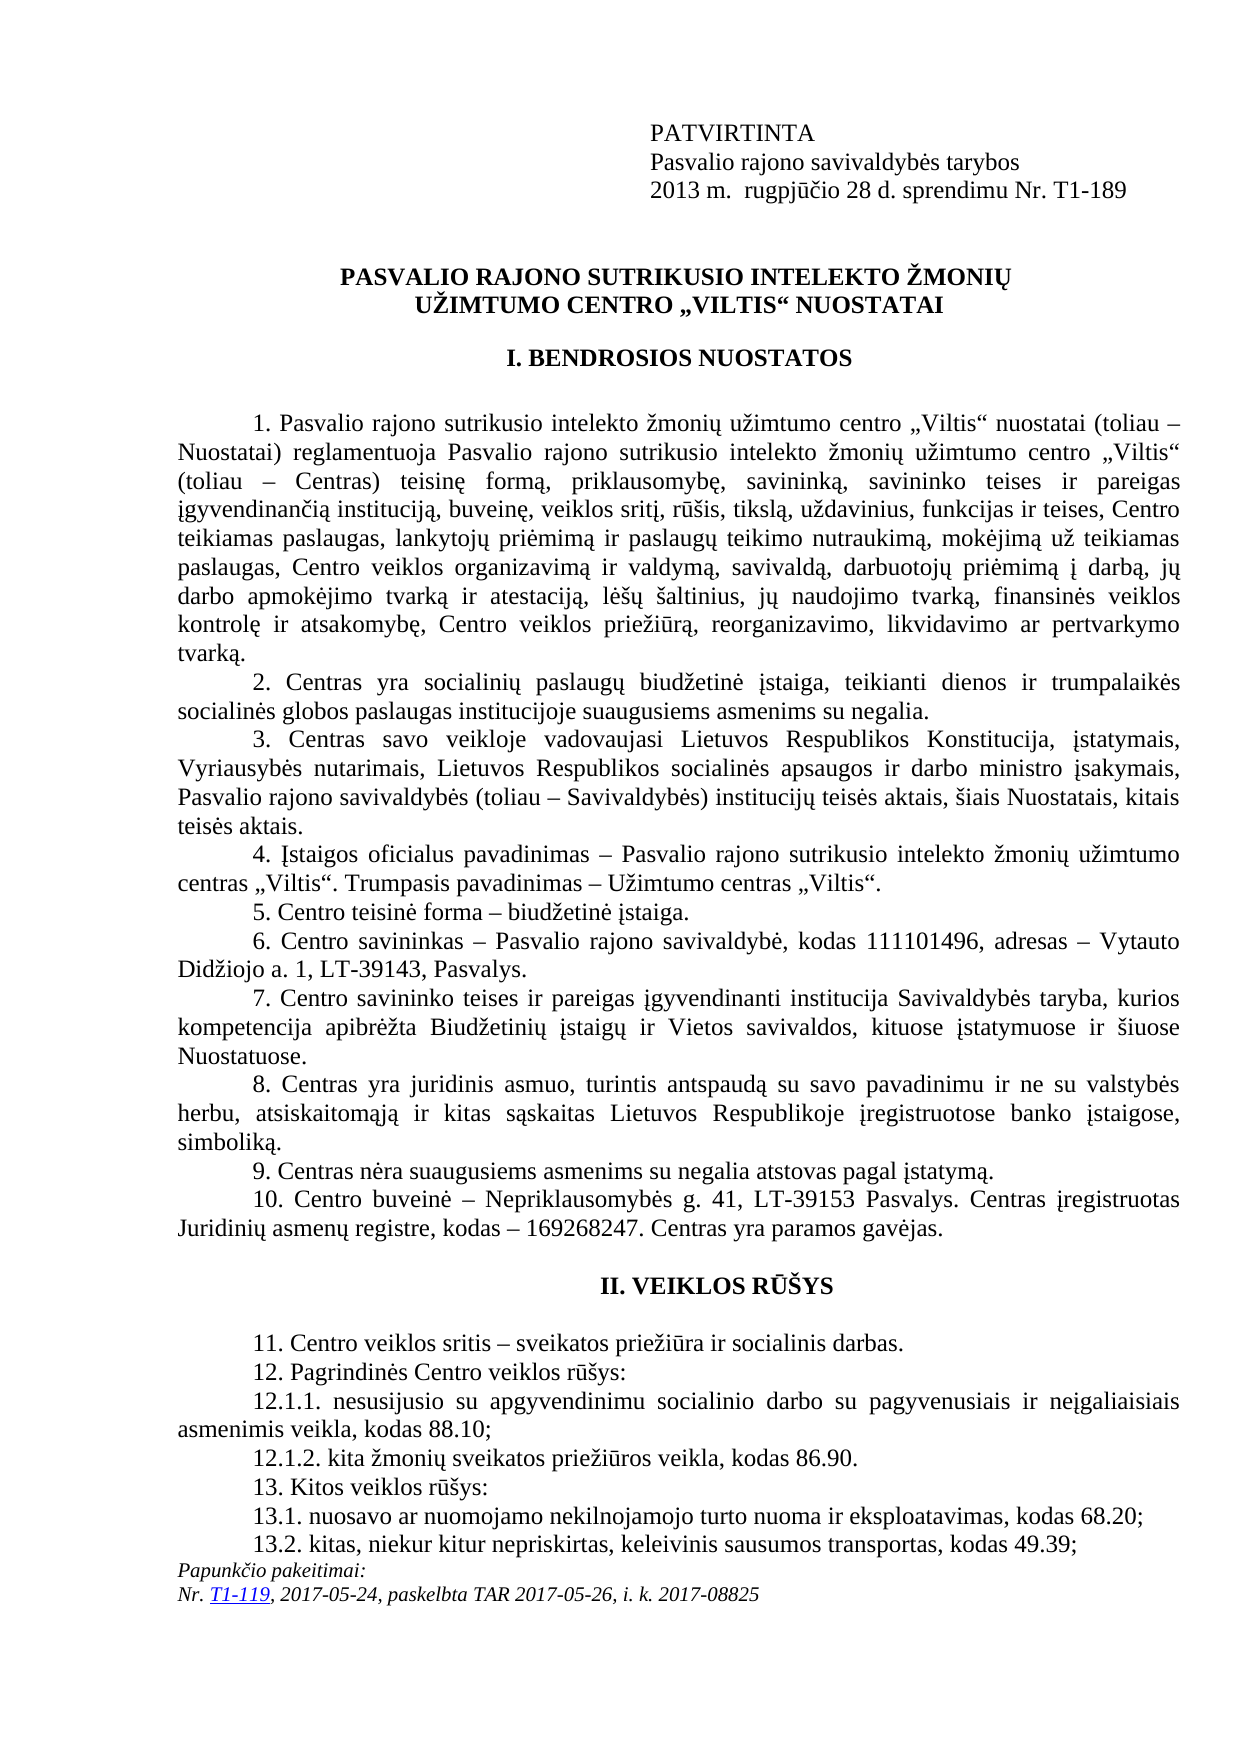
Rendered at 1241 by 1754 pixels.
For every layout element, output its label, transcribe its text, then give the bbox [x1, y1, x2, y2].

text 2. Centras yra socialinių paslaugų biudžetinė įstaiga, teikianti dienos ir trumpalaikės socialinės globos paslaugas institucijoje suaugusiems asmenims su negalia. [177, 667, 1181, 724]
text I. BENDROSIOS NUOSTATOS [177, 343, 1181, 372]
text 13.1. nuosavo ar nuomojamo nekilnojamojo turto nuoma ir eksploatavimas, kodas 68.20; [177, 1501, 1181, 1529]
text 13.2. kitas, niekur kitur nepriskirtas, keleivinis sausumos transportas, kodas 49.39; [177, 1529, 1181, 1558]
text Pasvalio rajono savivaldybės tarybos [650, 147, 1181, 176]
text PATVIRTINTA [650, 118, 1181, 147]
text 2013 m. rugpjūčio 28 d. sprendimu Nr. T1-189 [650, 176, 1181, 204]
text 12. Pagrindinės Centro veiklos rūšys: [177, 1357, 1181, 1386]
text 12.1.1. nesusijusio su apgyvendinimu socialinio darbo su pagyvenusiais ir neįgaliaisiais asmenimis veikla, kodas 88.10; [177, 1386, 1181, 1443]
text 1. Pasvalio rajono sutrikusio intelekto žmonių užimtumo centro „Viltis“ nuostatai (toliau – Nuostatai) reglamentuoja Pasvalio rajono sutrikusio intelekto žmonių užimtumo centro „Viltis“ (toliau – Centras) teisinę formą, priklausomybę, savininką, savininko teises ir pareigas įgyvendinančią instituciją, buveinę, veiklos sritį, rūšis, tikslą, uždavinius, funkcijas ir teises, Centro teikiamas paslaugas, lankytojų priėmimą ir paslaugų teikimo nutraukimą, mokėjimą už teikiamas paslaugas, Centro veiklos organizavimą ir valdymą, savivaldą, darbuotojų priėmimą į darbą, jų darbo apmokėjimo tvarką ir atestaciją, lėšų šaltinius, jų naudojimo tvarką, finansinės veiklos kontrolę ir atsakomybę, Centro veiklos priežiūrą, reorganizavimo, likvidavimo ar pertvarkymo tvarką. [177, 408, 1181, 667]
text 9. Centras nėra suaugusiems asmenims su negalia atstovas pagal įstatymą. [177, 1156, 1181, 1184]
text 4. Įstaigos oficialus pavadinimas – Pasvalio rajono sutrikusio intelekto žmonių užimtumo centras „Viltis“. Trumpasis pavadinimas – Užimtumo centras „Viltis“. [177, 839, 1181, 897]
text 6. Centro savininkas – Pasvalio rajono savivaldybė, kodas 111101496, adresas – Vytauto Didžiojo a. 1, LT-39143, Pasvalys. [177, 926, 1181, 983]
text 3. Centras savo veikloje vadovaujasi Lietuvos Respublikos Konstitucija, įstatymais, Vyriausybės nutarimais, Lietuvos Respublikos socialinės apsaugos ir darbo ministro įsakymais, Pasvalio rajono savivaldybės (toliau – Savivaldybės) institucijų teisės aktais, šiais Nuostatais, kitais teisės aktais. [177, 724, 1181, 839]
text Pasvalio rajono sutrikusio intelekto žmonių [177, 262, 1181, 291]
text 12.1.2. kita žmonių sveikatos priežiūros veikla, kodas 86.90. [177, 1443, 1181, 1472]
text užimtumo centro „Viltis“ NUOSTATAI [177, 291, 1181, 319]
text 8. Centras yra juridinis asmuo, turintis antspaudą su savo pavadinimu ir ne su valstybės herbu, atsiskaitomąją ir kitas sąskaitas Lietuvos Respublikoje įregistruotose banko įstaigose, simboliką. [177, 1069, 1181, 1156]
text II. VEIKLOS RŪŠYS [177, 1271, 1181, 1299]
text 10. Centro buveinė – Nepriklausomybės g. 41, LT-39153 Pasvalys. Centras įregistruotas Juridinių asmenų registre, kodas – 169268247. Centras yra paramos gavėjas. [177, 1184, 1181, 1242]
text 13. Kitos veiklos rūšys: [177, 1472, 1181, 1501]
text 5. Centro teisinė forma – biudžetinė įstaiga. [177, 897, 1181, 926]
text 11. Centro veiklos sritis – sveikatos priežiūra ir socialinis darbas. [177, 1328, 1181, 1357]
text Papunkčio pakeitimai: [177, 1558, 1181, 1582]
text Nr. T1-119, 2017-05-24, paskelbta TAR 2017-05-26, i. k. 2017-08825 [177, 1582, 1181, 1606]
text 7. Centro savininko teises ir pareigas įgyvendinanti institucija Savivaldybės taryba, kurios kompetencija apibrėžta Biudžetinių įstaigų ir Vietos savivaldos, kituose įstatymuose ir šiuose Nuostatuose. [177, 983, 1181, 1069]
